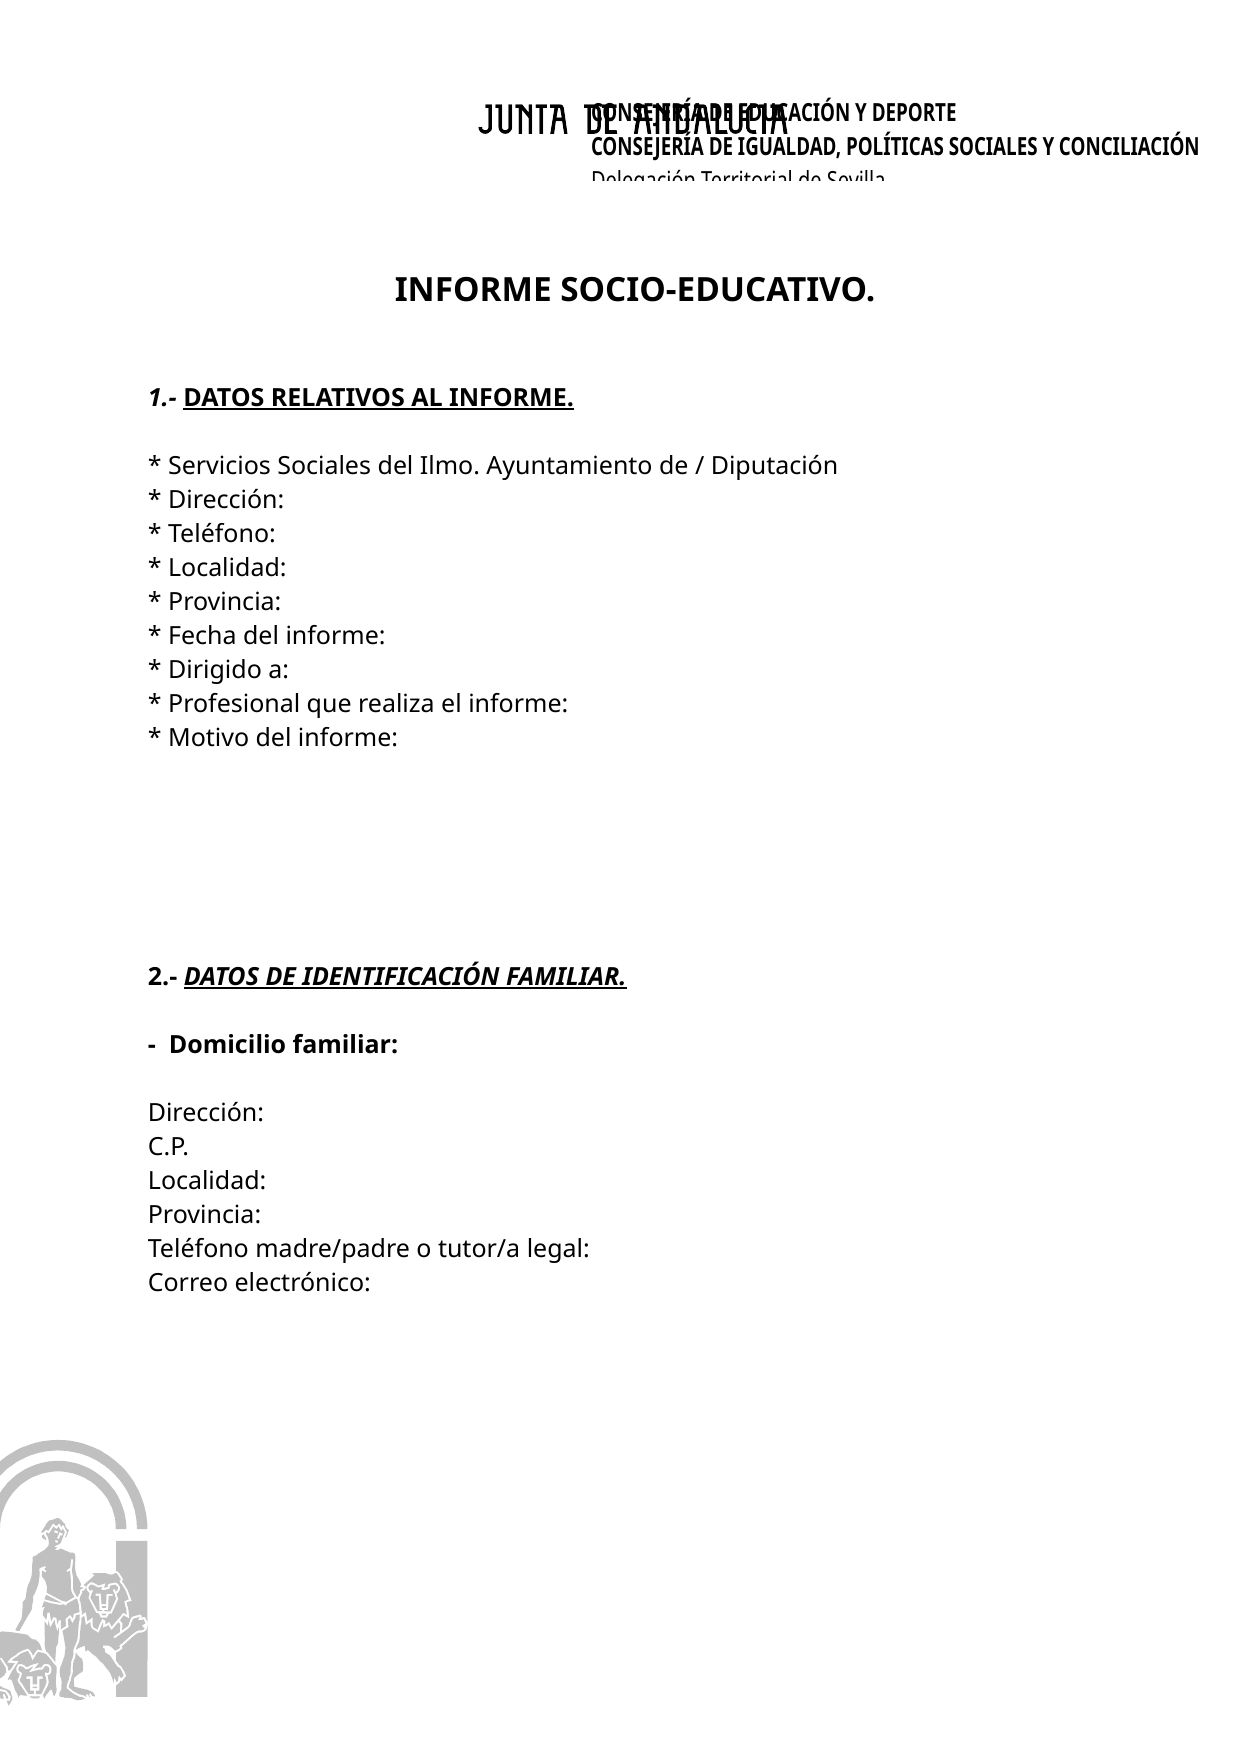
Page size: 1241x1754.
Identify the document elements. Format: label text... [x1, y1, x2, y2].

text * Servicios Sociales del Ilmo. Ayuntamiento de / Diputación [148, 447, 1122, 482]
text - Domicilio familiar: [148, 1027, 1122, 1061]
text * Fecha del informe: [148, 618, 1122, 652]
text * Teléfono: [148, 516, 1122, 550]
text Dirección: [148, 1095, 1122, 1129]
text INFORME SOCIO-EDUCATIVO. [148, 266, 1122, 311]
text * Localidad: [148, 550, 1122, 584]
text Teléfono madre/padre o tutor/a legal: [148, 1231, 1122, 1265]
text * Provincia: [148, 584, 1122, 618]
text Localidad: [148, 1163, 1122, 1197]
text * Dirección: [148, 482, 1122, 516]
text Correo electrónico: [148, 1265, 1122, 1299]
text 1.- DATOS RELATIVOS AL INFORME. [148, 379, 1122, 413]
text * Dirigido a: [148, 652, 1122, 686]
text Provincia: [148, 1197, 1122, 1231]
text 2.- DATOS DE IDENTIFICACIÓN FAMILIAR. [148, 958, 1122, 992]
text * Motivo del informe: [148, 720, 1122, 754]
text C.P. [148, 1129, 1122, 1163]
text * Profesional que realiza el informe: [148, 686, 1122, 720]
